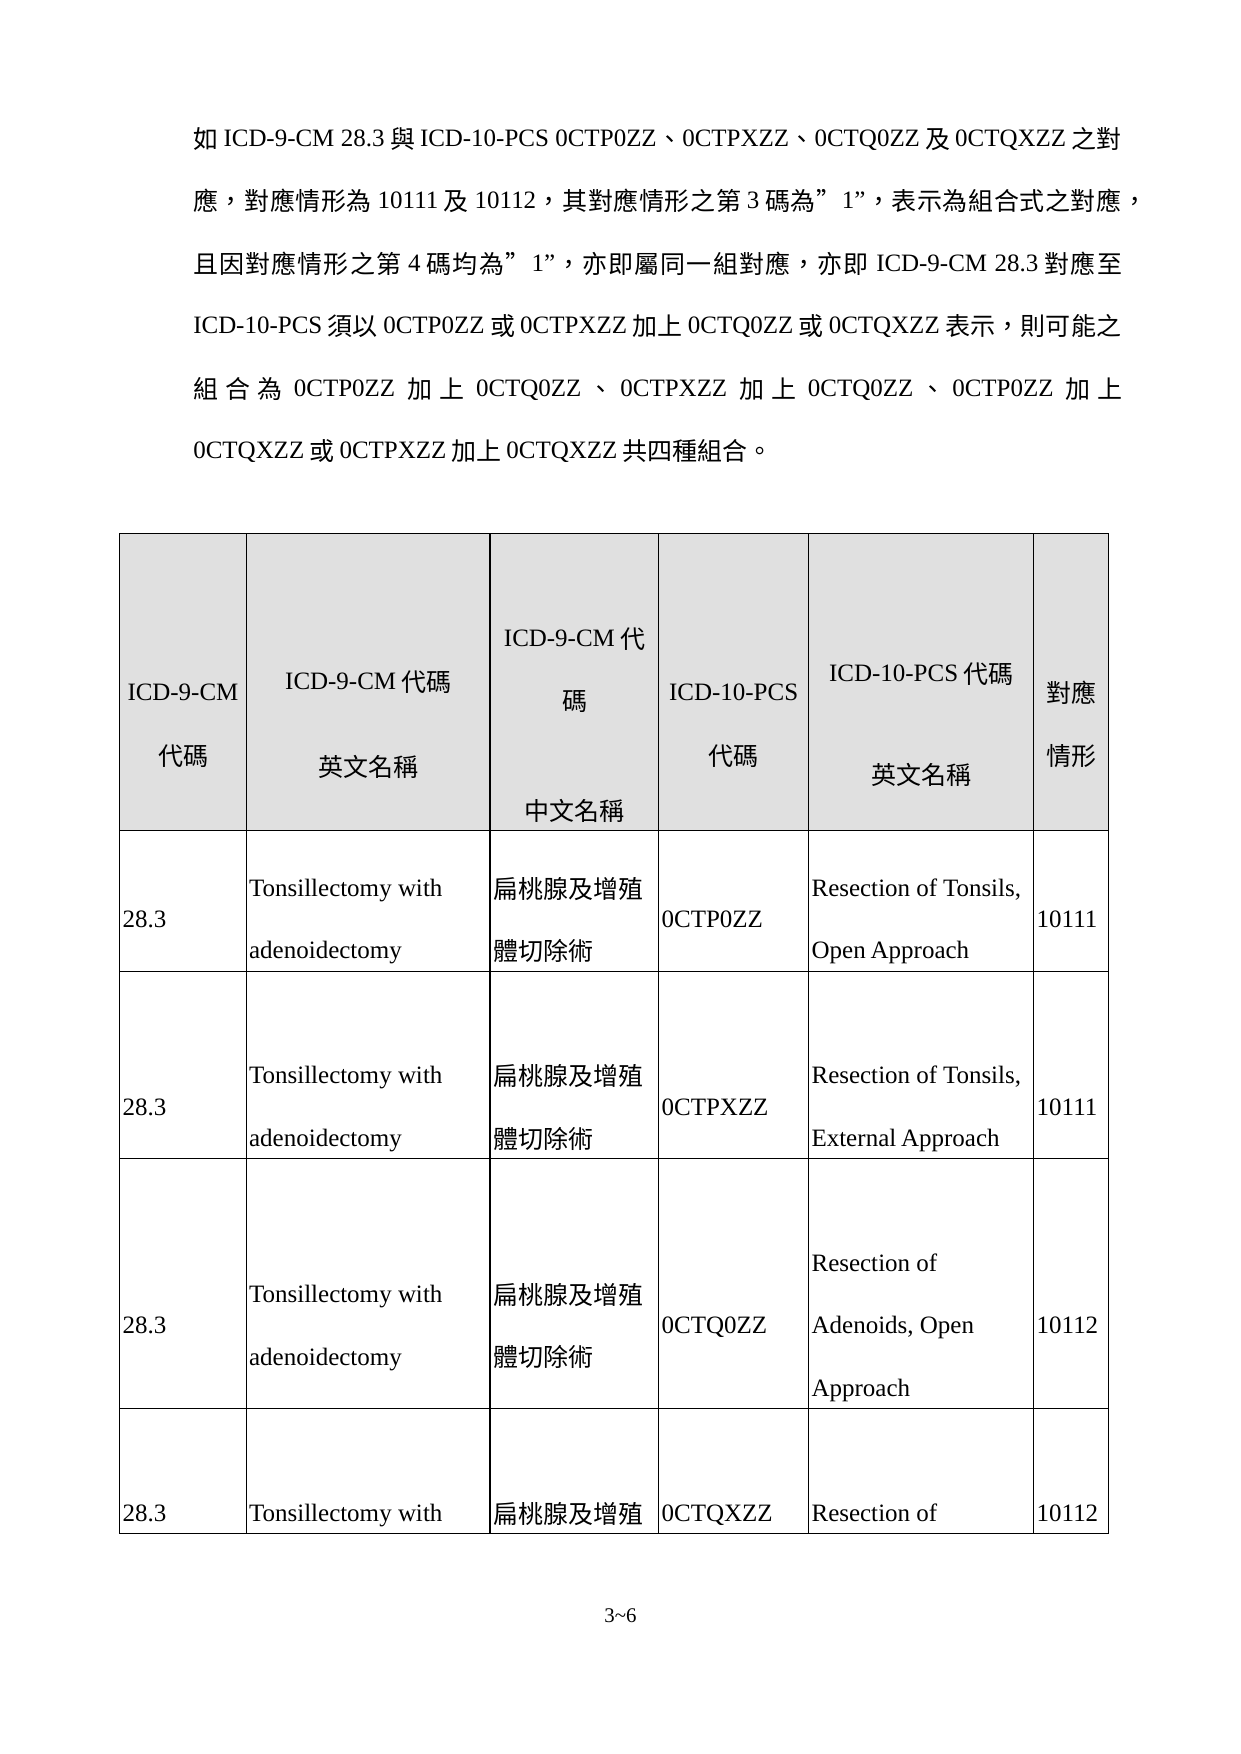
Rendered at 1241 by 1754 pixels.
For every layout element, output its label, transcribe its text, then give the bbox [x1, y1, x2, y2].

table_cell Resection of Adenoids, Open Approach [809, 1159, 1033, 1408]
table_cell Tonsillectomy with adenoidectomy [247, 972, 489, 1158]
table_cell Tonsillectomy with adenoidectomy [247, 1159, 489, 1408]
table_header 對應情形 [1034, 534, 1108, 830]
table_cell 0CTQ0ZZ [659, 1159, 808, 1408]
table_cell 0CTQXZZ [659, 1409, 808, 1533]
text 如ICD-9-CM 28.3與ICD-10-PCS 0CTP0ZZ、0CTPXZZ、0CTQ0ZZ及0CTQXZZ之對應，對應情形為10111及10112，其對應情形之第3碼為”1”，表示為組合式之對應，且因對應情形之第4碼均為”1”，亦即屬同一組對應，亦即ICD-9-CM 28.3對應至ICD-10-PCS須以0CTP0ZZ或0CTPXZZ加上0CTQ0ZZ或0CTQXZZ表示，則可能之組合為0CTP0ZZ加上0CTQ0ZZ、0CTPXZZ加上0CTQ0ZZ、0CTP0ZZ加上0CTQXZZ或0CTPXZZ加上0CTQXZZ共四種組合。 [193, 96, 1122, 471]
table_header ICD-10-PCS代碼 英文名稱 [809, 534, 1033, 830]
table_cell 扁桃腺及增殖體切除術 [491, 972, 658, 1158]
table_cell Tonsillectomy with [247, 1409, 489, 1533]
table_cell 扁桃腺及增殖體切除術 [491, 831, 658, 971]
table_cell 0CTPXZZ [659, 972, 808, 1158]
table_cell 扁桃腺及增殖體切除術 [491, 1159, 658, 1408]
table_cell 10111 [1034, 831, 1108, 971]
table_cell 0CTP0ZZ [659, 831, 808, 971]
table_cell 28.3 [120, 1159, 246, 1408]
table_cell Resection of Tonsils, External Approach [809, 972, 1033, 1158]
table_cell 10111 [1034, 972, 1108, 1158]
table_cell 10112 [1034, 1159, 1108, 1408]
table_cell Resection of [809, 1409, 1033, 1533]
table_cell 扁桃腺及增殖 [491, 1409, 658, 1533]
table_header ICD-9-CM代碼 [120, 534, 246, 830]
table_cell Tonsillectomy with adenoidectomy [247, 831, 489, 971]
table_cell 28.3 [120, 972, 246, 1158]
table_header ICD-9-CM代碼 中文名稱 [491, 534, 658, 830]
table_cell Resection of Tonsils, Open Approach [809, 831, 1033, 971]
table_cell 10112 [1034, 1409, 1108, 1533]
table_header ICD-9-CM代碼 英文名稱 [247, 534, 489, 830]
table_cell 28.3 [120, 831, 246, 971]
table_cell 28.3 [120, 1409, 246, 1533]
table_header ICD-10-PCS代碼 [659, 534, 808, 830]
